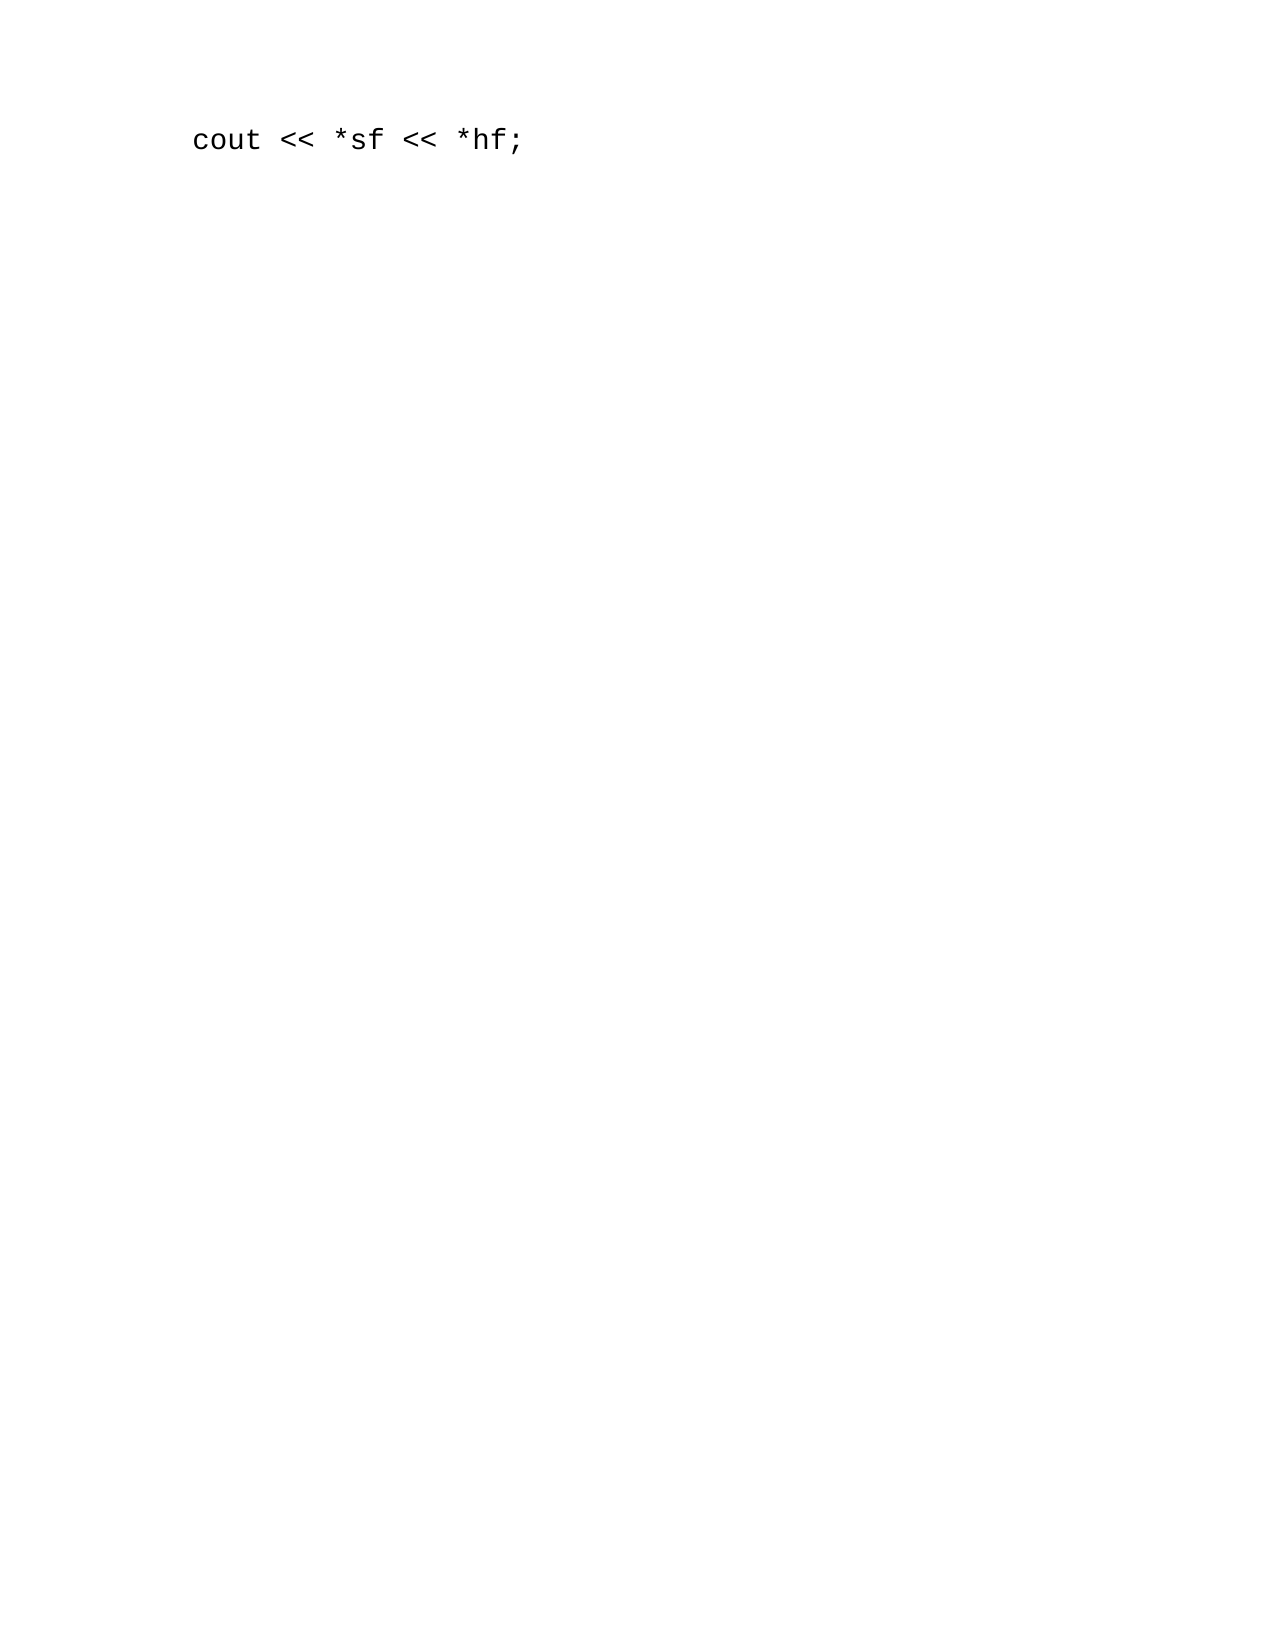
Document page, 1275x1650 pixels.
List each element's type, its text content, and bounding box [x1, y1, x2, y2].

text cout << *sf << *hf; [118, 118, 1157, 158]
